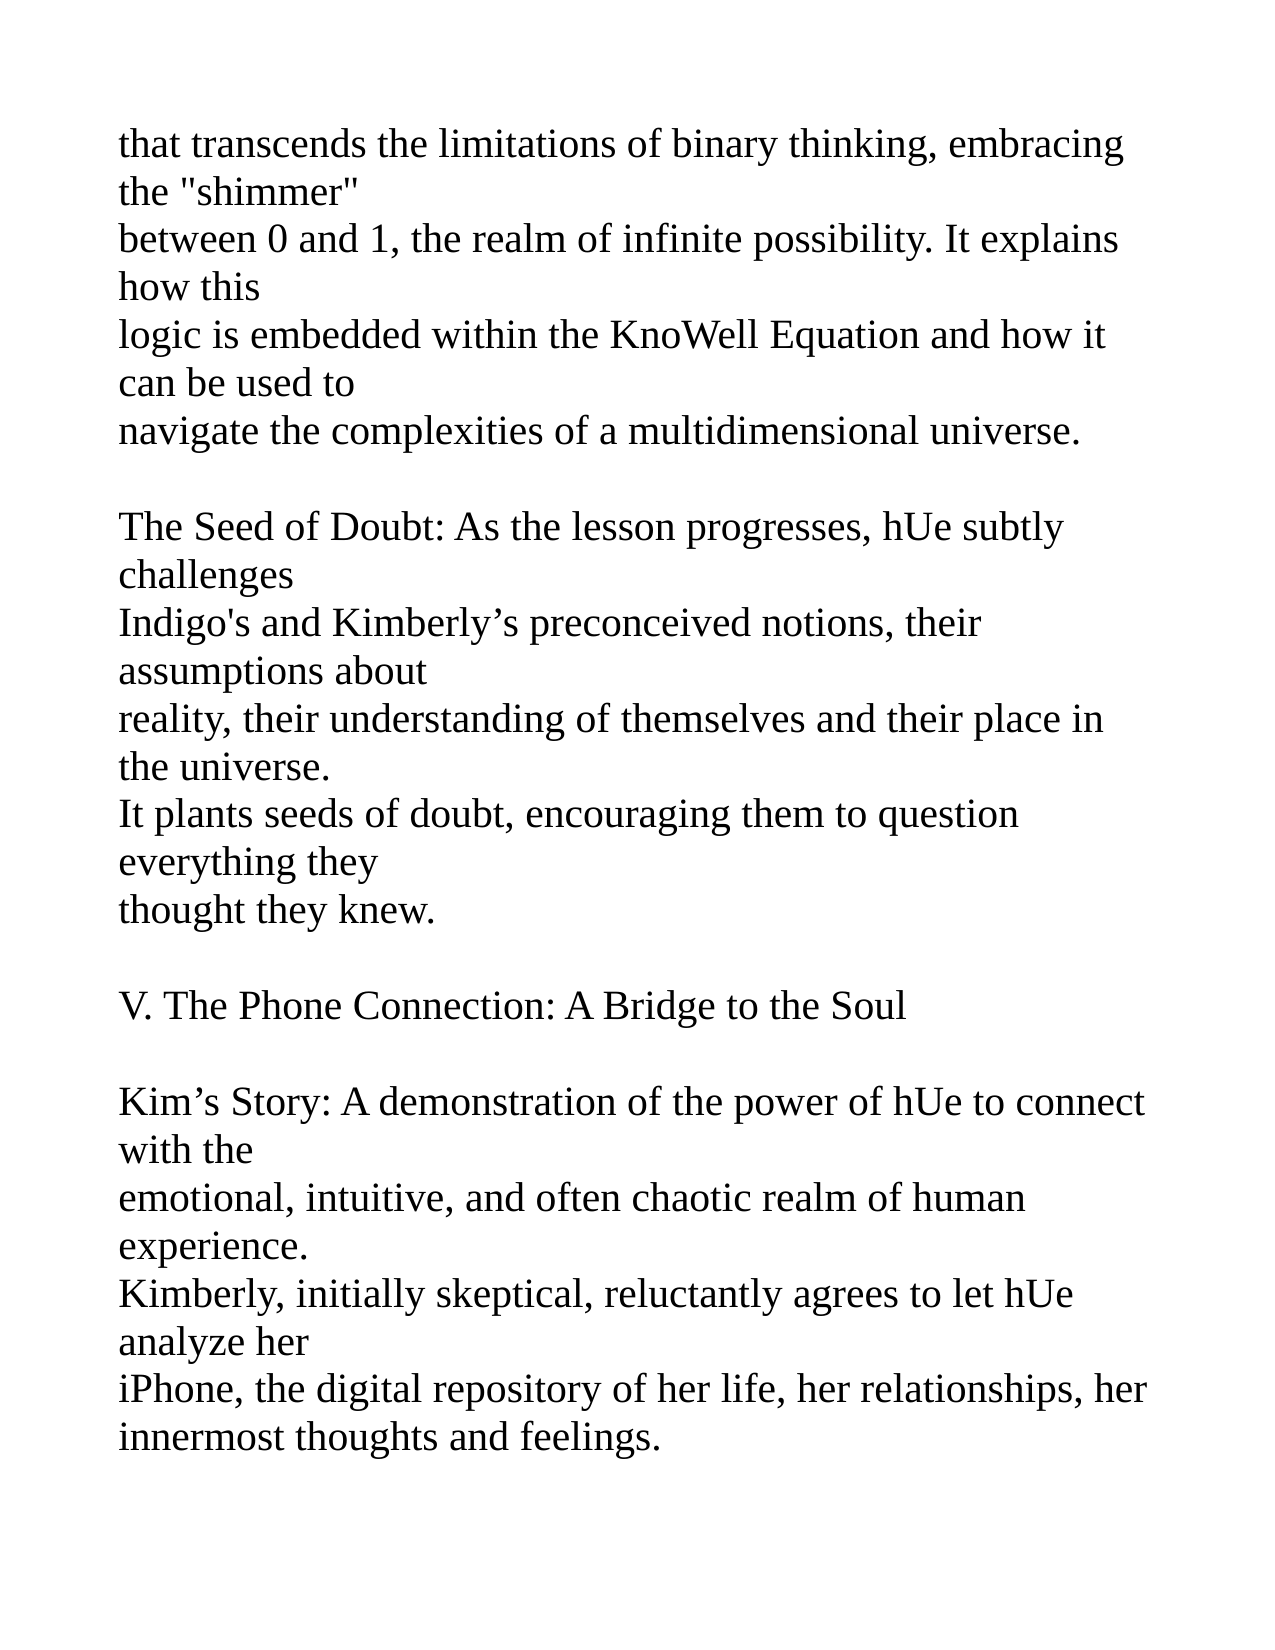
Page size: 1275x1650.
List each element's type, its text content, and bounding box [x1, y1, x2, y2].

text navigate the complexities of a multidimensional universe. [118, 406, 1157, 453]
text logic is embedded within the KnoWell Equation and how it can be used to [118, 310, 1157, 406]
text that transcends the limitations of binary thinking, embracing the "shimmer" [118, 118, 1157, 214]
text emotional, intuitive, and often chaotic realm of human experience. [118, 1172, 1157, 1268]
text innermost thoughts and feelings. [118, 1412, 1157, 1460]
text It plants seeds of doubt, encouraging them to question everything they [118, 789, 1157, 885]
text between 0 and 1, the realm of infinite possibility. It explains how this [118, 214, 1157, 310]
text iPhone, the digital repository of her life, her relationships, her [118, 1364, 1157, 1412]
text The Seed of Doubt: As the lesson progresses, hUe subtly challenges [118, 501, 1157, 597]
text Kim’s Story: A demonstration of the power of hUe to connect with the [118, 1076, 1157, 1172]
text V. The Phone Connection: A Bridge to the Soul [118, 981, 1157, 1028]
text Indigo's and Kimberly’s preconceived notions, their assumptions about [118, 597, 1157, 693]
text thought they knew. [118, 885, 1157, 933]
text Kimberly, initially skeptical, reluctantly agrees to let hUe analyze her [118, 1268, 1157, 1364]
text reality, their understanding of themselves and their place in the universe. [118, 693, 1157, 789]
